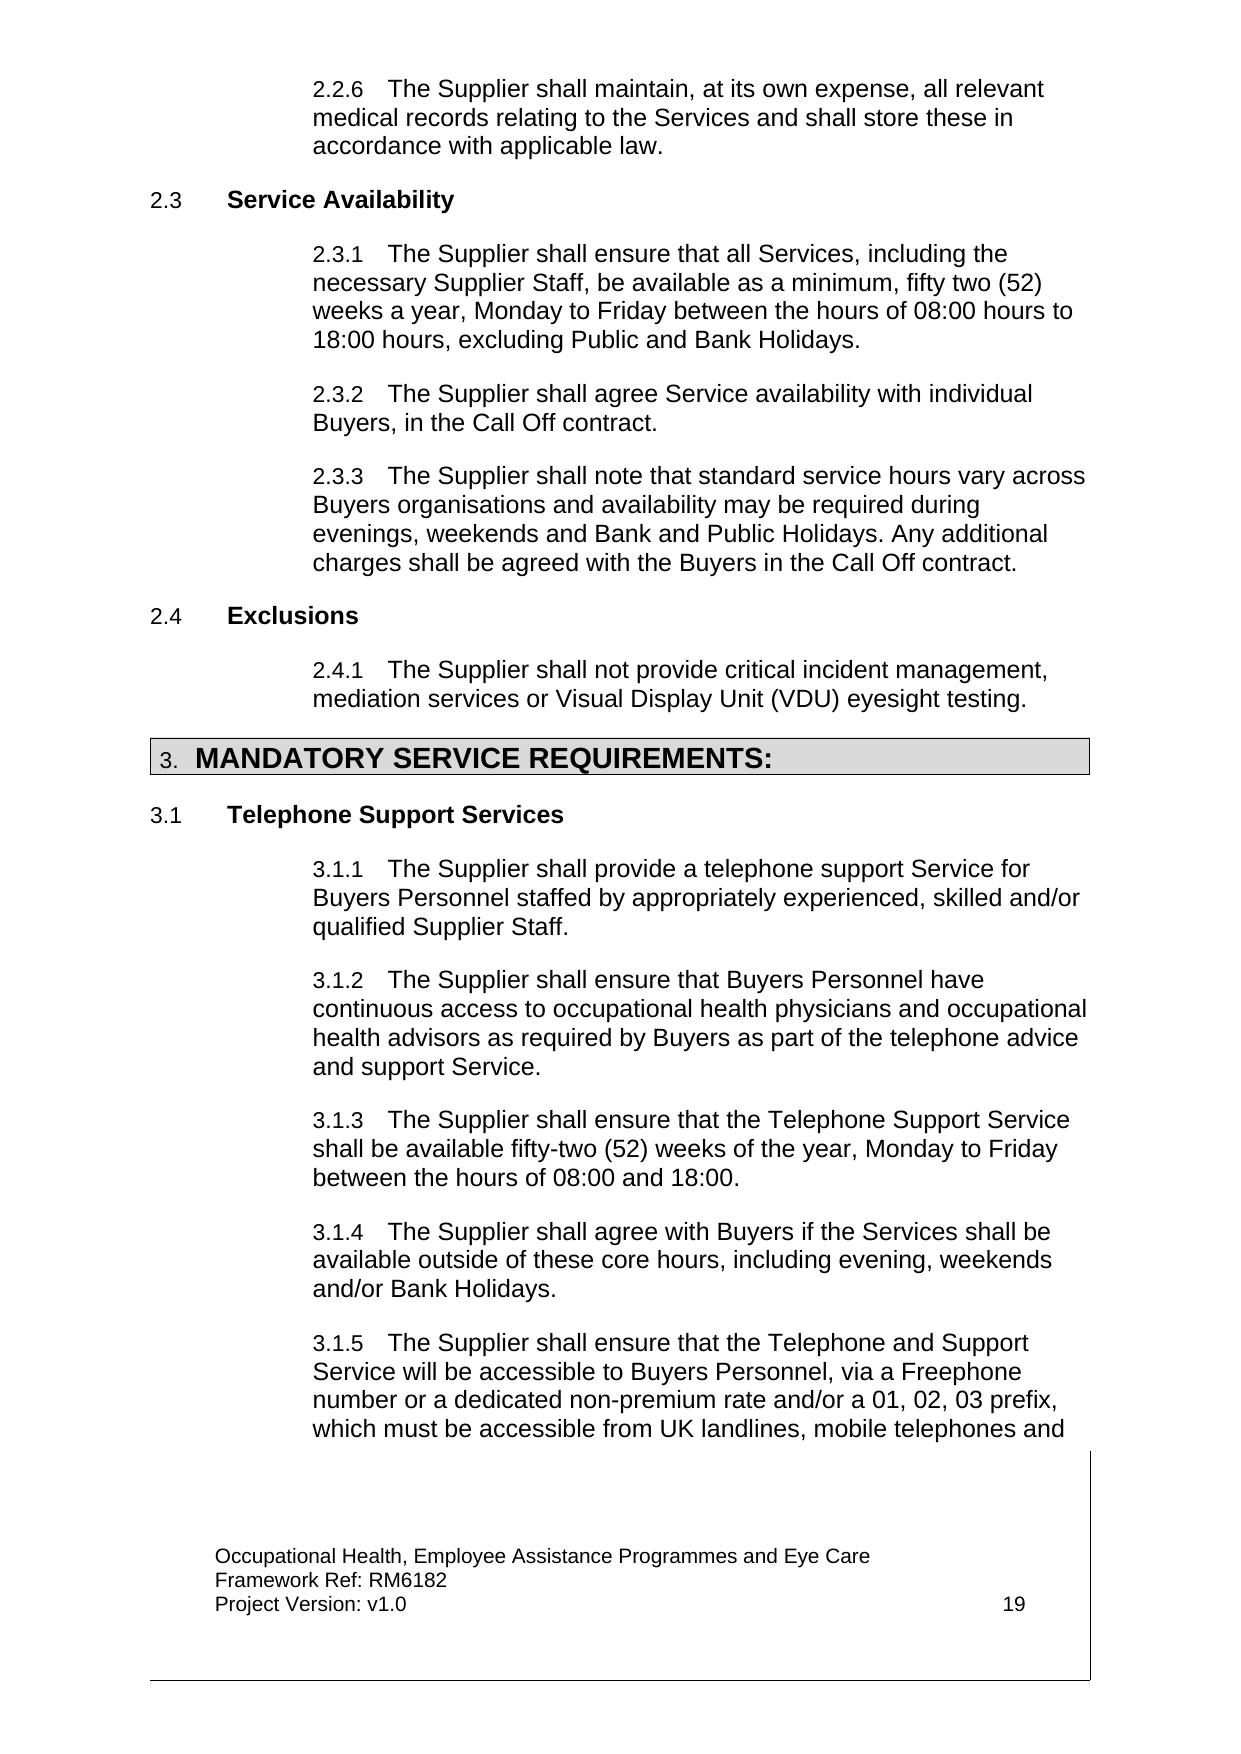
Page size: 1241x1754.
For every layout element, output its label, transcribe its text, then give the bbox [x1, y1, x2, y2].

list The Supplier shall ensure that Buyers Personnel have continuous access to occupational health physicians and occupational health advisors as required by Buyers as part of the telephone advice and support Service. [312, 965, 1090, 1080]
list Telephone Support Services [150, 800, 1090, 829]
list The Supplier shall not provide critical incident management, mediation services or Visual Display Unit (VDU) eyesight testing. [312, 655, 1090, 712]
list The Supplier shall ensure that all Services, including the necessary Supplier Staff, be available as a minimum, fifty two (52) weeks a year, Monday to Friday between the hours of 08:00 hours to 18:00 hours, excluding Public and Bank Holidays. [312, 239, 1090, 354]
list The Supplier shall provide a telephone support Service for Buyers Personnel staffed by appropriately experienced, skilled and/or qualified Supplier Staff. [312, 854, 1090, 940]
list Service Availability [150, 185, 1090, 214]
list The Supplier shall agree with Buyers if the Services shall be available outside of these core hours, including evening, weekends and/or Bank Holidays. [312, 1216, 1090, 1303]
list The Supplier shall maintain, at its own expense, all relevant medical records relating to the Services and shall store these in accordance with applicable law. [312, 74, 1090, 160]
list The Supplier shall ensure that the Telephone Support Service shall be available fifty-two (52) weeks of the year, Monday to Friday between the hours of 08:00 and 18:00. [312, 1105, 1090, 1191]
list The Supplier shall ensure that the Telephone and Support Service will be accessible to Buyers Personnel, via a Freephone number or a dedicated non-premium rate and/or a 01, 02, 03 prefix, which must be accessible from UK landlines, mobile telephones and overseas, via a UK dialling code and shall be able to accept calls from outside the UK. [312, 1328, 1090, 1443]
list The Supplier shall note that standard service hours vary across Buyers organisations and availability may be required during evenings, weekends and Bank and Public Holidays. Any additional charges shall be agreed with the Buyers in the Call Off contract. [312, 461, 1090, 576]
list The Supplier shall agree Service availability with individual Buyers, in the Call Off contract. [312, 379, 1090, 436]
list MANDATORY SERVICE REQUIREMENTS: [151, 739, 1089, 774]
list Exclusions [150, 601, 1090, 630]
